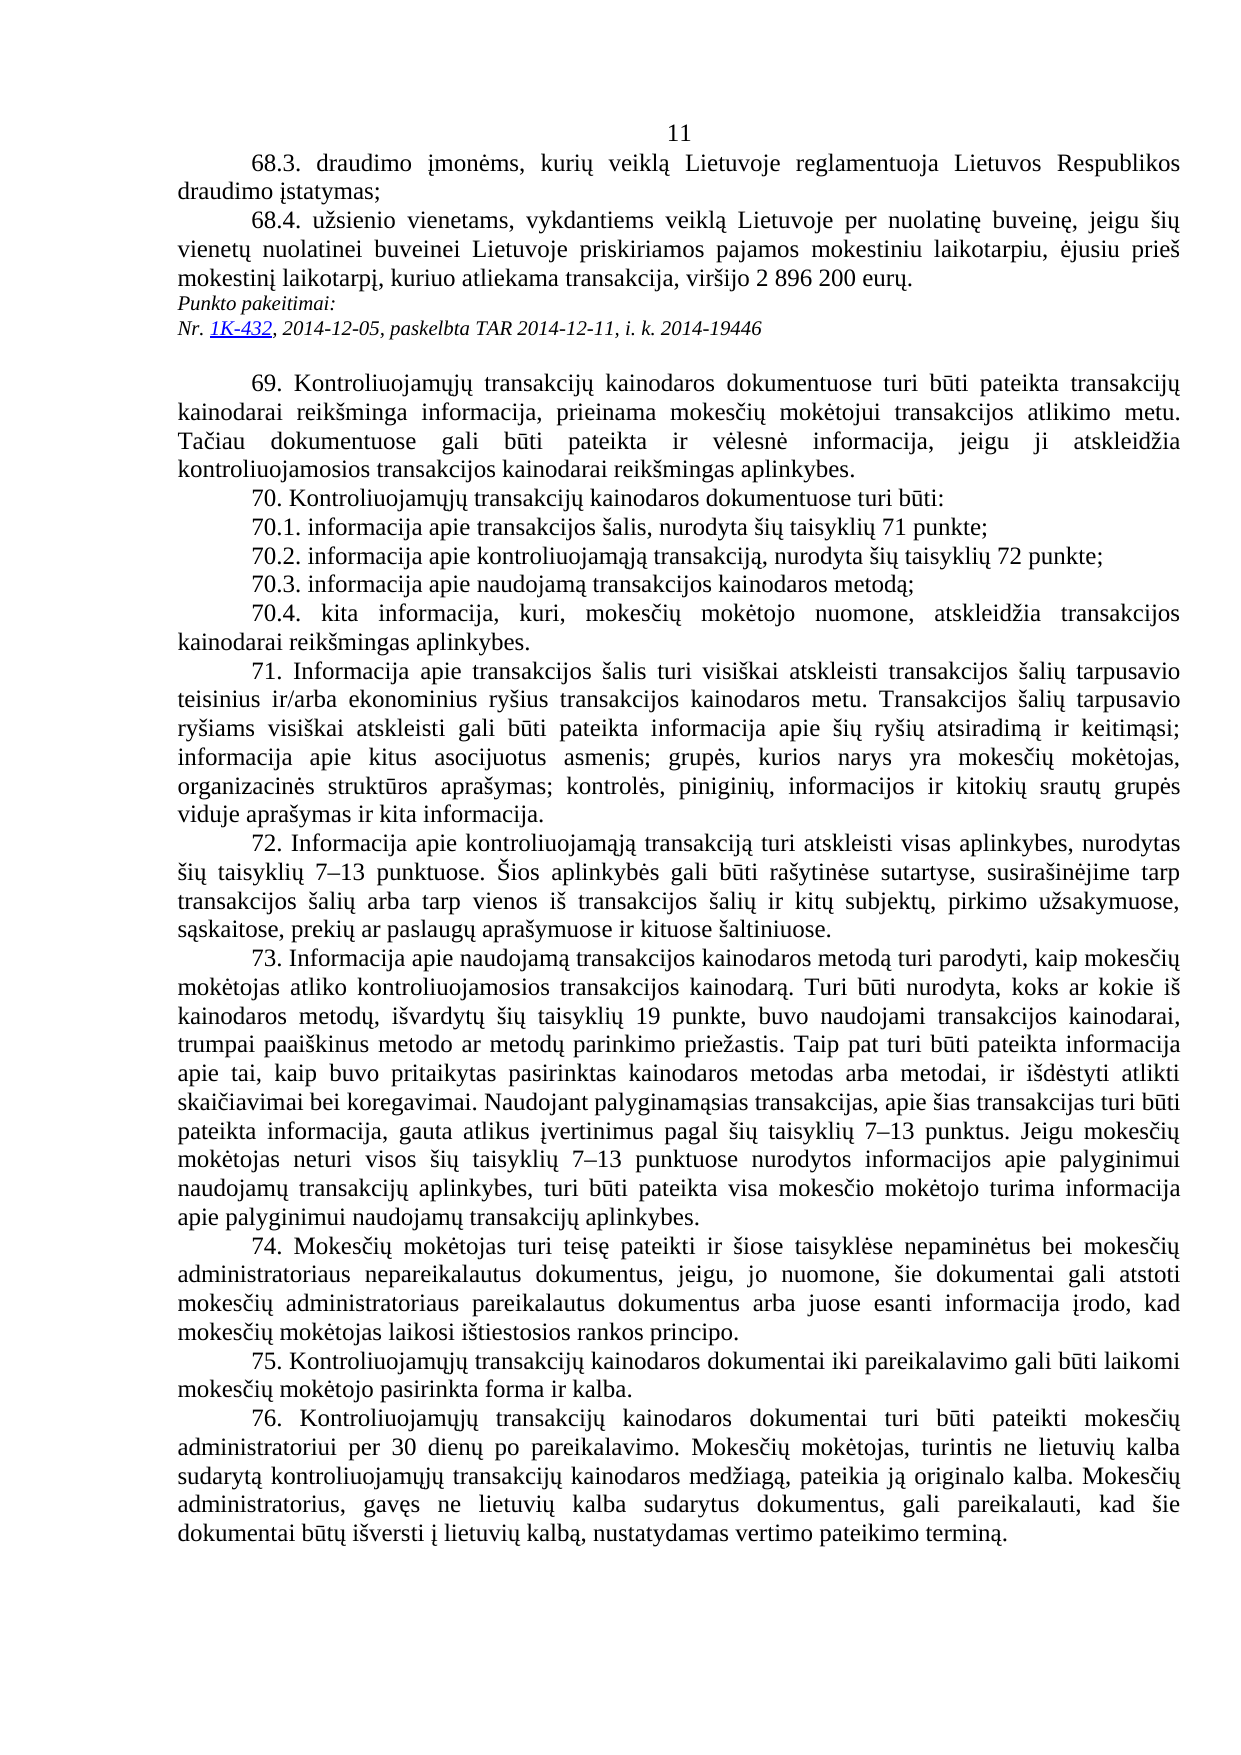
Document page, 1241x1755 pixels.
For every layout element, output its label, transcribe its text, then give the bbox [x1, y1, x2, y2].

text 70.2. informacija apie kontroliuojamąją transakciją, nurodyta šių taisyklių 72 punkte; [177, 541, 1181, 569]
text Nr. 1K-432, 2014-12-05, paskelbta TAR 2014-12-11, i. k. 2014-19446 [177, 315, 1181, 339]
text 69. Kontroliuojamųjų transakcijų kainodaros dokumentuose turi būti pateikta transakcijų kainodarai reikšminga informacija, prieinama mokesčių mokėtojui transakcijos atlikimo metu. Tačiau dokumentuose gali būti pateikta ir vėlesnė informacija, jeigu ji atskleidžia kontroliuojamosios transakcijos kainodarai reikšmingas aplinkybes. [177, 368, 1181, 483]
text 76. Kontroliuojamųjų transakcijų kainodaros dokumentai turi būti pateikti mokesčių administratoriui per 30 dienų po pareikalavimo. Mokesčių mokėtojas, turintis ne lietuvių kalba sudarytą kontroliuojamųjų transakcijų kainodaros medžiagą, pateikia ją originalo kalba. Mokesčių administratorius, gavęs ne lietuvių kalba sudarytus dokumentus, gali pareikalauti, kad šie dokumentai būtų išversti į lietuvių kalbą, nustatydamas vertimo pateikimo terminą. [177, 1403, 1181, 1547]
text 68.4. užsienio vienetams, vykdantiems veiklą Lietuvoje per nuolatinę buveinę, jeigu šių vienetų nuolatinei buveinei Lietuvoje priskiriamos pajamos mokestiniu laikotarpiu, ėjusiu prieš mokestinį laikotarpį, kuriuo atliekama transakcija, viršijo 2 896 200 eurų. [177, 205, 1181, 291]
text 68.3. draudimo įmonėms, kurių veiklą Lietuvoje reglamentuoja Lietuvos Respublikos draudimo įstatymas; [177, 148, 1181, 205]
text 74. Mokesčių mokėtojas turi teisę pateikti ir šiose taisyklėse nepaminėtus bei mokesčių administratoriaus nepareikalautus dokumentus, jeigu, jo nuomone, šie dokumentai gali atstoti mokesčių administratoriaus pareikalautus dokumentus arba juose esanti informacija įrodo, kad mokesčių mokėtojas laikosi ištiestosios rankos principo. [177, 1231, 1181, 1346]
text 71. Informacija apie transakcijos šalis turi visiškai atskleisti transakcijos šalių tarpusavio teisinius ir/arba ekonominius ryšius transakcijos kainodaros metu. Transakcijos šalių tarpusavio ryšiams visiškai atskleisti gali būti pateikta informacija apie šių ryšių atsiradimą ir keitimąsi; informacija apie kitus asocijuotus asmenis; grupės, kurios narys yra mokesčių mokėtojas, organizacinės struktūros aprašymas; kontrolės, piniginių, informacijos ir kitokių srautų grupės viduje aprašymas ir kita informacija. [177, 656, 1181, 828]
text 70.3. informacija apie naudojamą transakcijos kainodaros metodą; [177, 569, 1181, 598]
text 70.1. informacija apie transakcijos šalis, nurodyta šių taisyklių 71 punkte; [177, 512, 1181, 541]
text Punkto pakeitimai: [177, 291, 1181, 315]
text 70. Kontroliuojamųjų transakcijų kainodaros dokumentuose turi būti: [177, 483, 1181, 512]
text 73. Informacija apie naudojamą transakcijos kainodaros metodą turi parodyti, kaip mokesčių mokėtojas atliko kontroliuojamosios transakcijos kainodarą. Turi būti nurodyta, koks ar kokie iš kainodaros metodų, išvardytų šių taisyklių 19 punkte, buvo naudojami transakcijos kainodarai, trumpai paaiškinus metodo ar metodų parinkimo priežastis. Taip pat turi būti pateikta informacija apie tai, kaip buvo pritaikytas pasirinktas kainodaros metodas arba metodai, ir išdėstyti atlikti skaičiavimai bei koregavimai. Naudojant palyginamąsias transakcijas, apie šias transakcijas turi būti pateikta informacija, gauta atlikus įvertinimus pagal šių taisyklių 7–13 punktus. Jeigu mokesčių mokėtojas neturi visos šių taisyklių 7–13 punktuose nurodytos informacijos apie palyginimui naudojamų transakcijų aplinkybes, turi būti pateikta visa mokesčio mokėtojo turima informacija apie palyginimui naudojamų transakcijų aplinkybes. [177, 943, 1181, 1231]
text 72. Informacija apie kontroliuojamąją transakciją turi atskleisti visas aplinkybes, nurodytas šių taisyklių 7–13 punktuose. Šios aplinkybės gali būti rašytinėse sutartyse, susirašinėjime tarp transakcijos šalių arba tarp vienos iš transakcijos šalių ir kitų subjektų, pirkimo užsakymuose, sąskaitose, prekių ar paslaugų aprašymuose ir kituose šaltiniuose. [177, 828, 1181, 943]
text 70.4. kita informacija, kuri, mokesčių mokėtojo nuomone, atskleidžia transakcijos kainodarai reikšmingas aplinkybes. [177, 598, 1181, 656]
text 75. Kontroliuojamųjų transakcijų kainodaros dokumentai iki pareikalavimo gali būti laikomi mokesčių mokėtojo pasirinkta forma ir kalba. [177, 1346, 1181, 1403]
